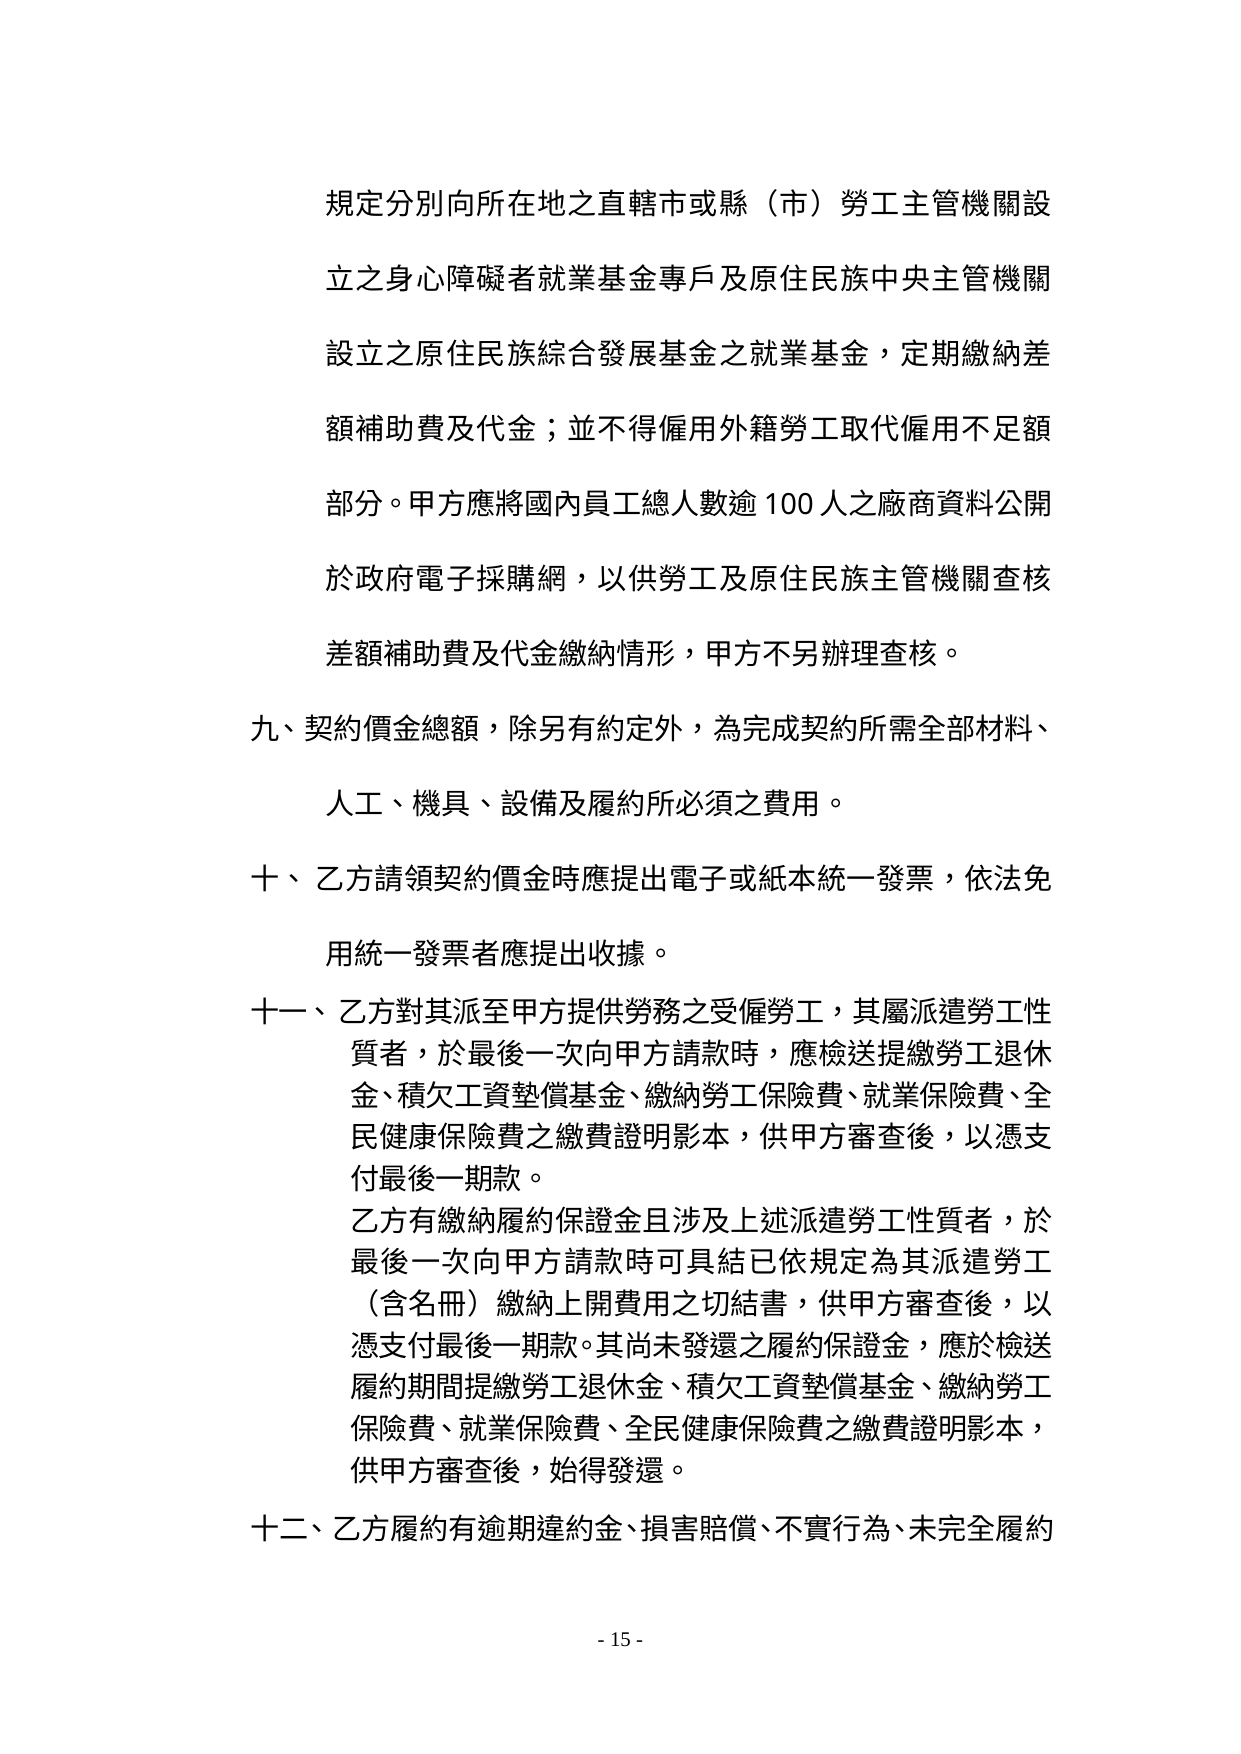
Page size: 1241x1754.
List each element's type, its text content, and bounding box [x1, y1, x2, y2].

text 十一、 乙方對其派至甲方提供勞務之受僱勞工，其屬派遣勞工性質者，於最後一次向甲方請款時，應檢送提繳勞工退休金、積欠工資墊償基金、繳納勞工保險費、就業保險費、全民健康保險費之繳費證明影本，供甲方審查後，以憑支付最後一期款。 [250, 989, 1053, 1198]
text 九、 契約價金總額，除另有約定外，為完成契約所需全部材料、人工、機具、設備及履約所必須之費用。 [250, 689, 1053, 839]
text 十、 乙方請領契約價金時應提出電子或紙本統一發票，依法免用統一發票者應提出收據。 [250, 839, 1053, 989]
text 十二、 乙方履約有逾期違約金、損害賠償、不實行為、未完全履約、不符契約規定、溢領價金或減少履約事項等情形時，甲方得自應付價金中扣抵；其有不足者，得通知乙方給付。有履約保證金者，並得自履約保證金扣抵。 [250, 1489, 1053, 1564]
text 規定分別向所在地之直轄市或縣（市）勞工主管機關設立之身心障礙者就業基金專戶及原住民族中央主管機關設立之原住民族綜合發展基金之就業基金，定期繳納差額補助費及代金；並不得僱用外籍勞工取代僱用不足額部分。甲方應將國內員工總人數逾100人之廠商資料公開於政府電子採購網，以供勞工及原住民族主管機關查核差額補助費及代金繳納情形，甲方不另辦理查核。 [250, 164, 1053, 689]
text 乙方有繳納履約保證金且涉及上述派遣勞工性質者，於最後一次向甲方請款時可具結已依規定為其派遣勞工（含名冊）繳納上開費用之切結書，供甲方審查後，以憑支付最後一期款。其尚未發還之履約保證金，應於檢送履約期間提繳勞工退休金、積欠工資墊償基金、繳納勞工保險費、就業保險費、全民健康保險費之繳費證明影本，供甲方審查後，始得發還。 [350, 1198, 1053, 1489]
